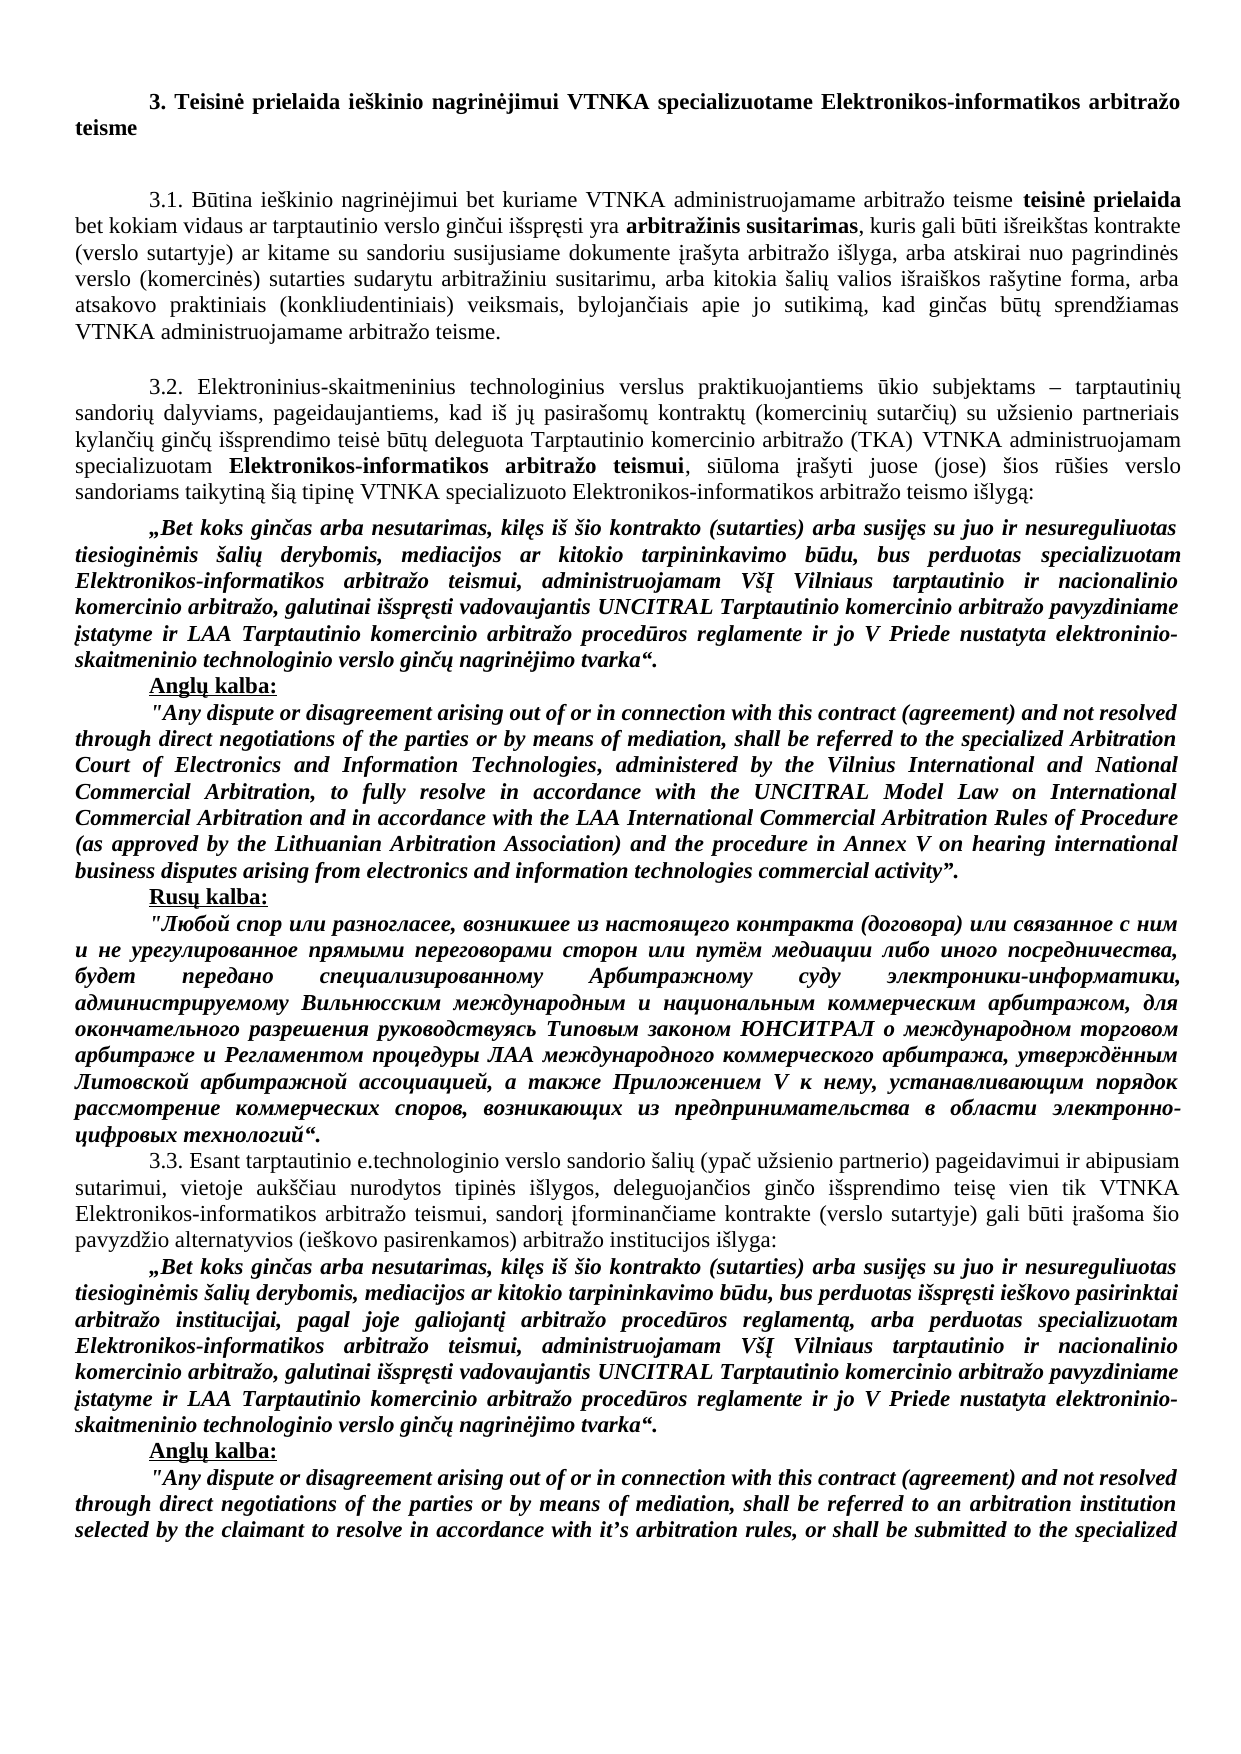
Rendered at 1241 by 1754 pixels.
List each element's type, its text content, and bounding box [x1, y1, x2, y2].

text "Любой спор или разногласeе, возникшее из настоящего контракта (договора) или связанное с ним и не урегулированное прямыми переговорами сторон или путём медиации либо иного посредничества, будет передано специализированному Aрбитражному суду электроники-информатики, администрируемому Вильнюсским международным и национальным коммерческим арбитражом, для окончательного разрешения руководствуясь Типовым законом ЮНСИТРАЛ о международном торговом арбитраже и Регламентом процедуры ЛАА международного коммерческого арбитража, утверждённым Литовской арбитражной ассоциацией, а также Приложением V к нему, устанавливающим порядок рассмотрение коммерческих споров, возникающих из предпринимательства в области электронно- цифровых технологий“. [75, 909, 1181, 1147]
text "Any dispute or disagreement arising out of or in connection with this contract (agreement) and not resolved through direct negotiations of the parties or by means of mediation, shall be referred to an arbitration institution selected by the claimant to resolve in accordance with it’s arbitration rules, or shall be submitted to the specialized [75, 1464, 1181, 1543]
text Anglų kalba: [75, 672, 1181, 699]
text 3.1. Būtina ieškinio nagrinėjimui bet kuriame VTNKA administruojamame arbitražo teisme teisinė prielaida bet kokiam vidaus ar tarptautinio verslo ginčui išspręsti yra arbitražinis susitarimas, kuris gali būti išreikštas kontrakte (verslo sutartyje) ar kitame su sandoriu susijusiame dokumente įrašyta arbitražo išlyga, arba atskirai nuo pagrindinės verslo (komercinės) sutarties sudarytu arbitražiniu susitarimu, arba kitokia šalių valios išraiškos rašytine forma, arba atsakovo praktiniais (konkliudentiniais) veiksmais, bylojančiais apie jo sutikimą, kad ginčas būtų sprendžiamas VTNKA administruojamame arbitražo teisme. [75, 186, 1181, 344]
text „Bet koks ginčas arba nesutarimas, kilęs iš šio kontrakto (sutarties) arba susijęs su juo ir nesureguliuotas tiesioginėmis šalių derybomis, mediacijos ar kitokio tarpininkavimo būdu, bus perduotas specializuotam Elektronikos-informatikos arbitražo teismui, administruojamam VšĮ Vilniaus tarptautinio ir nacionalinio komercinio arbitražo, galutinai išspręsti vadovaujantis UNCITRAL Tarptautinio komercinio arbitražo pavyzdiniame įstatyme ir LAA Tarptautinio komercinio arbitražo procedūros reglamente ir jo V Priede nustatyta elektroninio-skaitmeninio technologinio verslo ginčų nagrinėjimo tvarka“. [75, 514, 1181, 672]
text 3. Teisinė prielaida ieškinio nagrinėjimui VTNKA specializuotame Elektronikos-informatikos arbitražo teisme [75, 88, 1181, 141]
text „Bet koks ginčas arba nesutarimas, kilęs iš šio kontrakto (sutarties) arba susijęs su juo ir nesureguliuotas tiesioginėmis šalių derybomis, mediacijos ar kitokio tarpininkavimo būdu, bus perduotas išspręsti ieškovo pasirinktai arbitražo institucijai, pagal joje galiojantį arbitražo procedūros reglamentą, arba perduotas specializuotam Elektronikos-informatikos arbitražo teismui, administruojamam VšĮ Vilniaus tarptautinio ir nacionalinio komercinio arbitražo, galutinai išspręsti vadovaujantis UNCITRAL Tarptautinio komercinio arbitražo pavyzdiniame įstatyme ir LAA Tarptautinio komercinio arbitražo procedūros reglamente ir jo V Priede nustatyta elektroninio-skaitmeninio technologinio verslo ginčų nagrinėjimo tvarka“. [75, 1253, 1181, 1437]
text 3.2. Elektroninius-skaitmeninius technologinius verslus praktikuojantiems ūkio subjektams – tarptautinių sandorių dalyviams, pageidaujantiems, kad iš jų pasirašomų kontraktų (komercinių sutarčių) su užsienio partneriais kylančių ginčų išsprendimo teisė būtų deleguota Tarptautinio komercinio arbitražo (TKA) VTNKA administruojamam specializuotam Elektronikos-informatikos arbitražo teismui, siūloma įrašyti juose (jose) šios rūšies verslo sandoriams taikytiną šią tipinę VTNKA specializuoto Elektronikos-informatikos arbitražo teismo išlygą: [75, 373, 1181, 505]
text "Any dispute or disagreement arising out of or in connection with this contract (agreement) and not resolved through direct negotiations of the parties or by means of mediation, shall be referred to the specialized Arbitration Court of Electronics and Information Technologies, administered by the Vilnius International and National Commercial Arbitration, to fully resolve in accordance with the UNCITRAL Model Law on International Commercial Arbitration and in accordance with the LAA International Commercial Arbitration Rules of Procedure (as approved by the Lithuanian Arbitration Association) and the procedure in Annex V on hearing international business disputes arising from electronics and information technologies commercial activity”. [75, 699, 1181, 883]
text 3.3. Esant tarptautinio e.technologinio verslo sandorio šalių (ypač užsienio partnerio) pageidavimui ir abipusiam sutarimui, vietoje aukščiau nurodytos tipinės išlygos, deleguojančios ginčo išsprendimo teisę vien tik VTNKA Elektronikos-informatikos arbitražo teismui, sandorį įforminančiame kontrakte (verslo sutartyje) gali būti įrašoma šio pavyzdžio alternatyvios (ieškovo pasirenkamos) arbitražo institucijos išlyga: [75, 1147, 1181, 1253]
text Anglų kalba: [75, 1437, 1181, 1464]
text Rusų kalba: [75, 883, 1181, 909]
